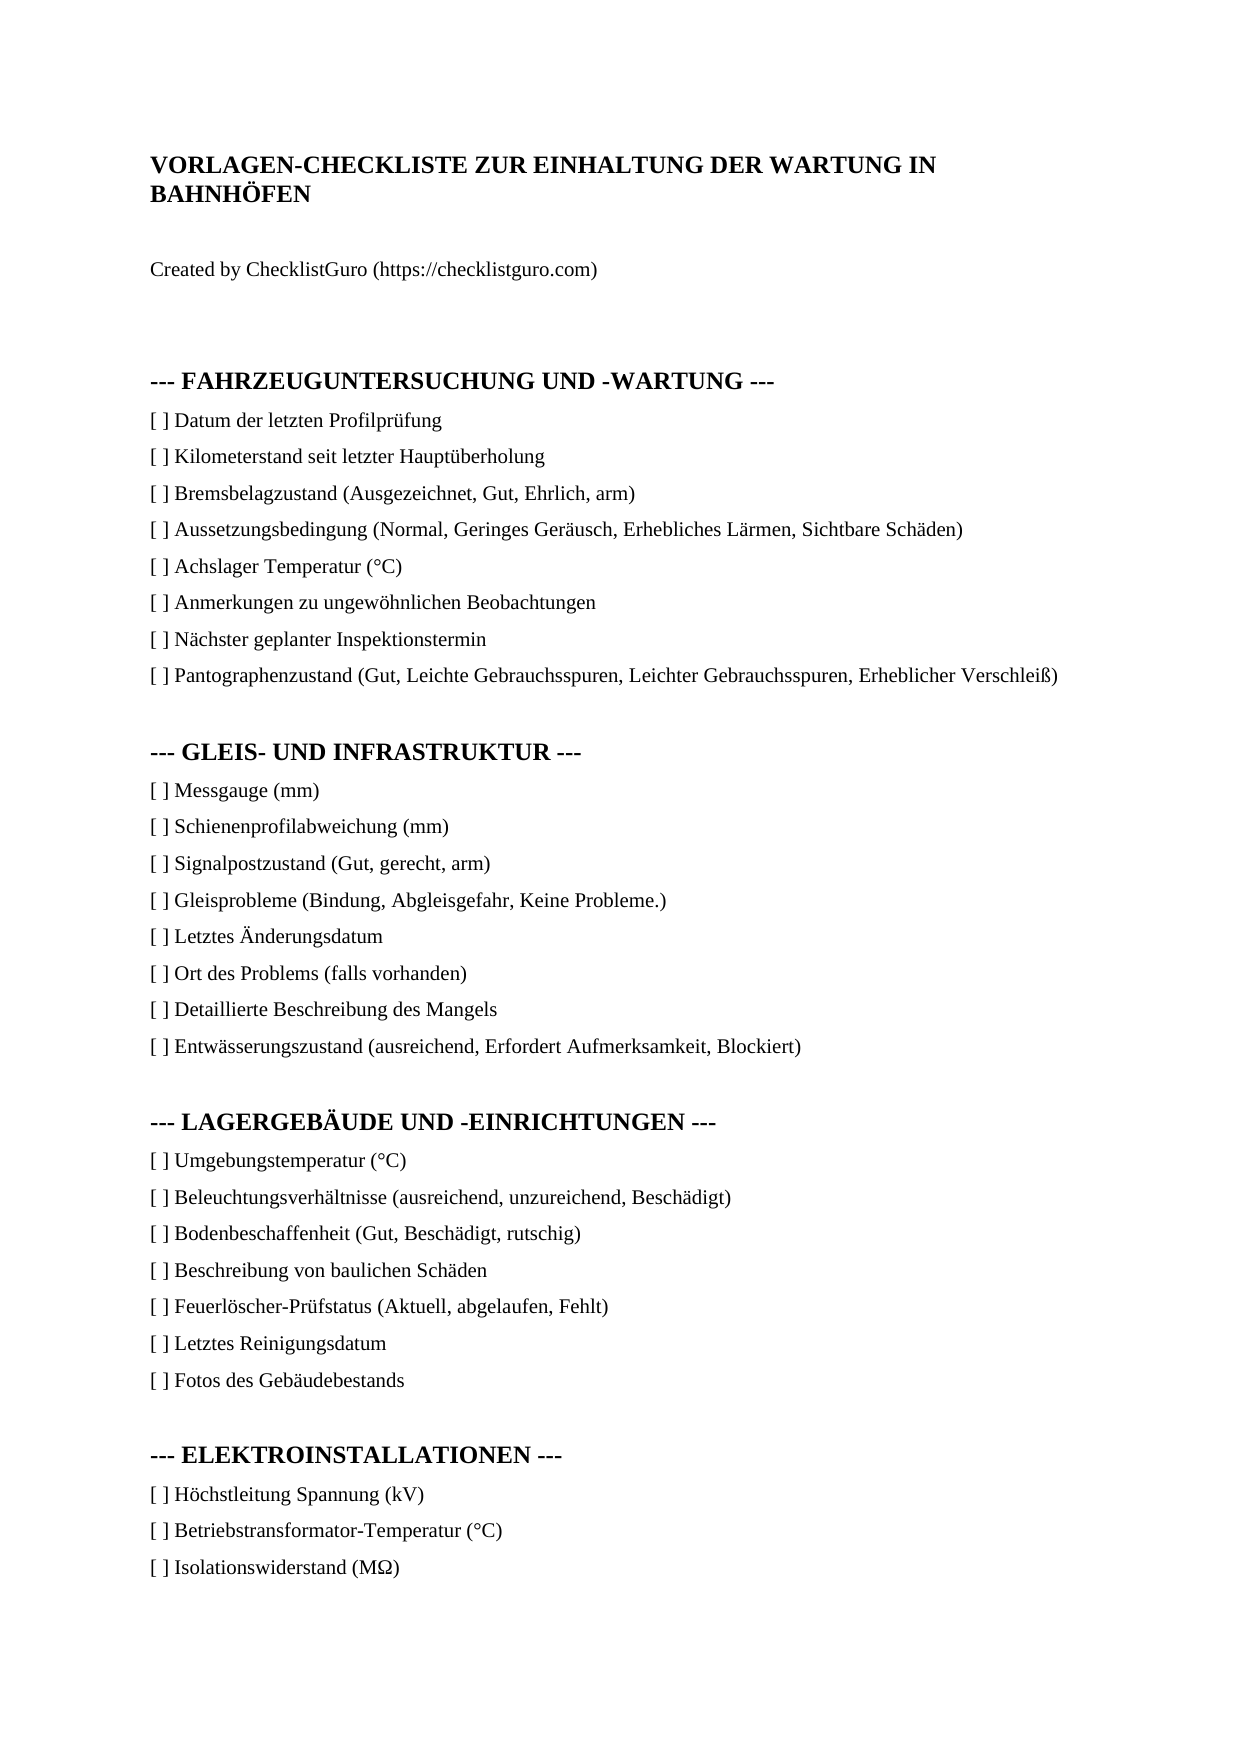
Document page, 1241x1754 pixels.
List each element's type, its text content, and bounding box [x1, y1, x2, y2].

text [ ] Pantographenzustand (Gut, Leichte Gebrauchsspuren, Leichter Gebrauchsspuren, Erheblicher Verschleiß) [150, 663, 1090, 687]
text VORLAGEN-CHECKLISTE ZUR EINHALTUNG DER WARTUNG IN BAHNHÖFEN [150, 150, 1090, 207]
text [ ] Kilometerstand seit letzter Hauptüberholung [150, 444, 1090, 468]
text [ ] Datum der letzten Profilprüfung [150, 407, 1090, 432]
text [ ] Aussetzungsbedingung (Normal, Geringes Geräusch, Erhebliches Lärmen, Sichtbare Schäden) [150, 517, 1090, 541]
text [ ] Höchstleitung Spannung (kV) [150, 1482, 1090, 1506]
text [ ] Gleisprobleme (Bindung, Abgleisgefahr, Keine Probleme.) [150, 887, 1090, 912]
text [ ] Ort des Problems (falls vorhanden) [150, 961, 1090, 985]
text [ ] Bremsbelagzustand (Ausgezeichnet, Gut, Ehrlich, arm) [150, 481, 1090, 505]
text [ ] Beschreibung von baulichen Schäden [150, 1258, 1090, 1282]
text [ ] Achslager Temperatur (°C) [150, 554, 1090, 578]
text --- FAHRZEUGUNTERSUCHUNG UND -WARTUNG --- [150, 366, 1090, 395]
text Created by ChecklistGuro (https://checklistguro.com) [150, 257, 1090, 281]
text [ ] Bodenbeschaffenheit (Gut, Beschädigt, rutschig) [150, 1221, 1090, 1245]
text [ ] Signalpostzustand (Gut, gerecht, arm) [150, 851, 1090, 875]
text [ ] Entwässerungszustand (ausreichend, Erfordert Aufmerksamkeit, Blockiert) [150, 1034, 1090, 1058]
text [ ] Schienenprofilabweichung (mm) [150, 814, 1090, 838]
text [ ] Letztes Änderungsdatum [150, 924, 1090, 948]
text [ ] Detaillierte Beschreibung des Mangels [150, 997, 1090, 1021]
text [ ] Messgauge (mm) [150, 778, 1090, 802]
text --- GLEIS- UND INFRASTRUKTUR --- [150, 737, 1090, 765]
text --- LAGERGEBÄUDE UND -EINRICHTUNGEN --- [150, 1107, 1090, 1136]
text [ ] Feuerlöscher-Prüfstatus (Aktuell, abgelaufen, Fehlt) [150, 1294, 1090, 1318]
text [ ] Letztes Reinigungsdatum [150, 1331, 1090, 1355]
text [ ] Fotos des Gebäudebestands [150, 1367, 1090, 1392]
text [ ] Betriebstransformator-Temperatur (°C) [150, 1518, 1090, 1542]
text [ ] Nächster geplanter Inspektionstermin [150, 627, 1090, 651]
text --- ELEKTROINSTALLATIONEN --- [150, 1441, 1090, 1469]
text [ ] Isolationswiderstand (MΩ) [150, 1555, 1090, 1579]
text [ ] Beleuchtungsverhältnisse (ausreichend, unzureichend, Beschädigt) [150, 1185, 1090, 1209]
text [ ] Umgebungstemperatur (°C) [150, 1148, 1090, 1172]
text [ ] Anmerkungen zu ungewöhnlichen Beobachtungen [150, 590, 1090, 614]
